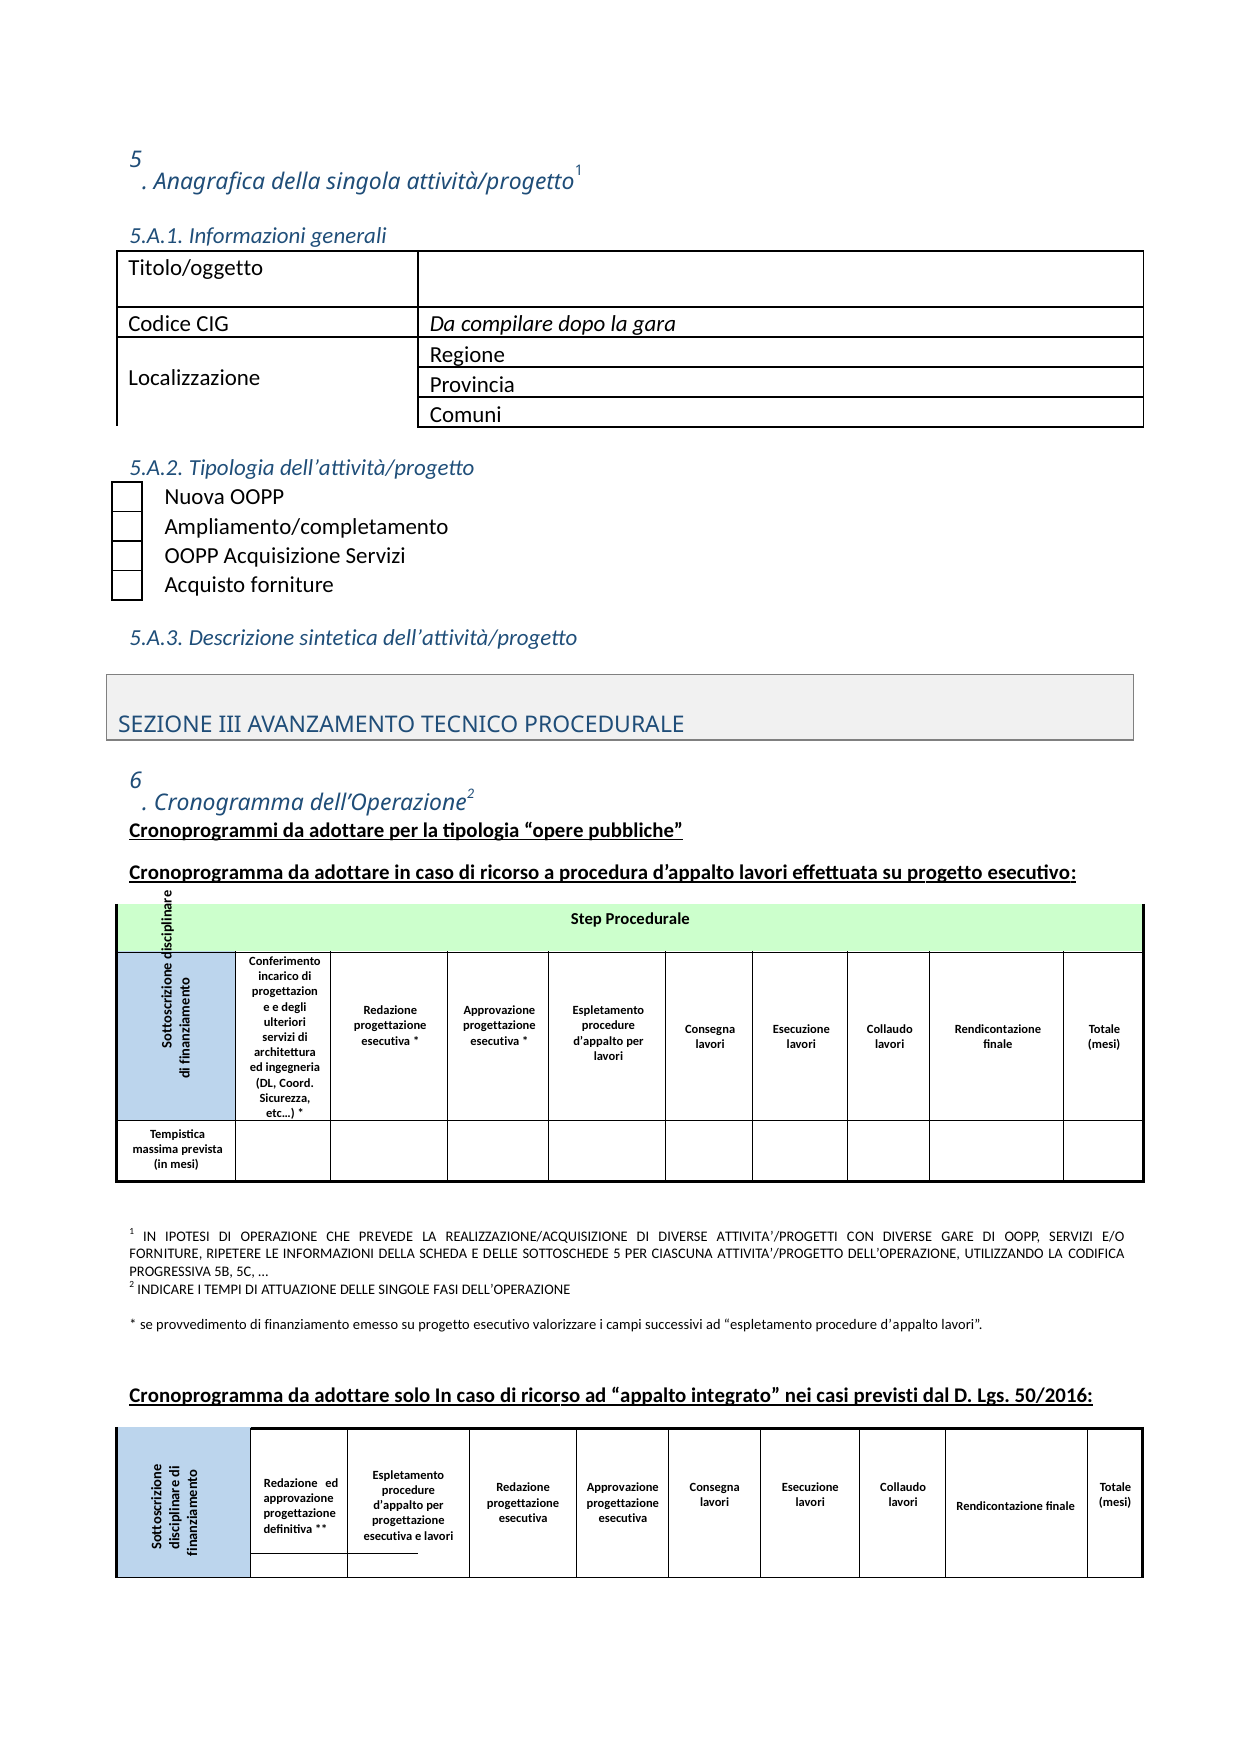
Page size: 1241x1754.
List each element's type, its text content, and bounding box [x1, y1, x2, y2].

text 1 IN IPOTESI DI OPERAZIONE CHE PREVEDE LA REALIZZAZIONE/ACQUISIZIONE DI DIVERSE ATTIVITA’/PROGETTI CON DIVERSE GARE DI OOPP, SERVIZI E/O FORNITURE, RIPETERE LE INFORMAZIONI DELLA SCHEDA E DELLE SOTTOSCHEDE 5 PER CIASCUNA ATTIVITA’/PROGETTO DELL’OPERAZIONE, UTILIZZANDO LA CODIFICA PROGRESSIVA 5B, 5C, … [129, 1226, 1124, 1279]
table_cell Comuni [419, 398, 1143, 426]
table_header Redazione ed approvazione progettazione definitiva ** [251, 1430, 347, 1577]
table_header [419, 252, 1143, 306]
table_cell Approvazione progettazione esecutiva * [448, 953, 548, 1120]
table_header Espletamento procedure d’appalto per progettazione esecutiva e lavori [348, 1430, 469, 1577]
text Cronoprogramma da adottare solo In caso di ricorso ad “appalto integrato” nei casi previsti dal D. Lgs. 50/2016: [129, 1383, 1154, 1408]
table_header Rendicontazione finale [946, 1430, 1087, 1577]
table_cell Provincia [419, 368, 1143, 396]
table_cell [331, 1121, 447, 1180]
table_cell Totale (mesi) [1064, 953, 1142, 1120]
text 5.A.2. Tipologia dell’attività/progetto Nuova OOPP Ampliamento/completamento OOPP Acquisizione Servizi [129, 453, 502, 569]
table_cell [753, 1121, 847, 1180]
table_header Totale (mesi) [1088, 1430, 1141, 1577]
text 5.A.3. Descrizione sintetica dell’attività/progetto [129, 623, 1154, 652]
table_cell [930, 1121, 1063, 1180]
table_header Collaudo lavori [860, 1430, 945, 1577]
table_header Redazione progettazione esecutiva [470, 1430, 576, 1577]
table_cell Da compilare dopo la gara [419, 308, 1143, 336]
table_cell [666, 1121, 752, 1180]
table_cell Collaudo lavori [848, 953, 929, 1120]
table_cell [549, 1121, 665, 1180]
text * se provvedimento di finanziamento emesso su progetto esecutivo valorizzare i campi successivi ad “espletamento procedure d’appalto lavori”. [129, 1315, 1154, 1333]
text Acquisto forniture [164, 571, 1154, 598]
table_header Titolo/oggetto [118, 252, 417, 306]
table_cell Esecuzione lavori [753, 953, 847, 1120]
table_header Consegna lavori [669, 1430, 760, 1577]
table_cell Rendicontazione finale [930, 953, 1063, 1120]
text Cronoprogramma da adottare in caso di ricorso a procedura d’appalto lavori effettuata su progetto esecutivo: [129, 859, 1154, 885]
table_cell Consegna lavori [666, 953, 752, 1120]
table_cell [448, 1121, 548, 1180]
table_cell Redazione progettazione esecutiva * [331, 953, 447, 1120]
table_cell Conferimento incarico di progettazion e e degli ulteriori servizi di architettura ed ingegneria (DL, Coord. Sicurezza, etc…) * [236, 953, 330, 1120]
table_header Sottoscrizione disciplinare di finanziamento [118, 1428, 250, 1577]
table_cell Sottoscrizione disciplinare di finanziamento [118, 953, 235, 1120]
text 5.A.1. Informazioni generali [129, 222, 1154, 249]
table_cell Espletamento procedure d’appalto per lavori [549, 953, 665, 1120]
table_cell [236, 1121, 330, 1180]
text 5. Anagrafica della singola attività/progetto1 [129, 143, 1154, 197]
text 6. Cronogramma dell’Operazione2 [129, 764, 1154, 817]
table_cell [1064, 1121, 1142, 1180]
table_cell [848, 1121, 929, 1180]
text 2 INDICARE I TEMPI DI ATTUAZIONE DELLE SINGOLE FASI DELL’OPERAZIONE [129, 1279, 1154, 1298]
text SEZIONE III AVANZAMENTO TECNICO PROCEDURALE [118, 708, 814, 739]
text Cronoprogrammi da adottare per la tipologia “opere pubbliche” [129, 817, 1154, 843]
table_cell Codice CIG [118, 308, 417, 336]
table_header Approvazione progettazione esecutiva [577, 1430, 668, 1577]
table_cell Localizzazione [118, 338, 417, 426]
table_cell Regione [419, 338, 1143, 366]
table_header Esecuzione lavori [761, 1430, 859, 1577]
table_cell Tempistica massima prevista (in mesi) [118, 1121, 235, 1180]
table_header Step Procedurale [118, 906, 1142, 951]
